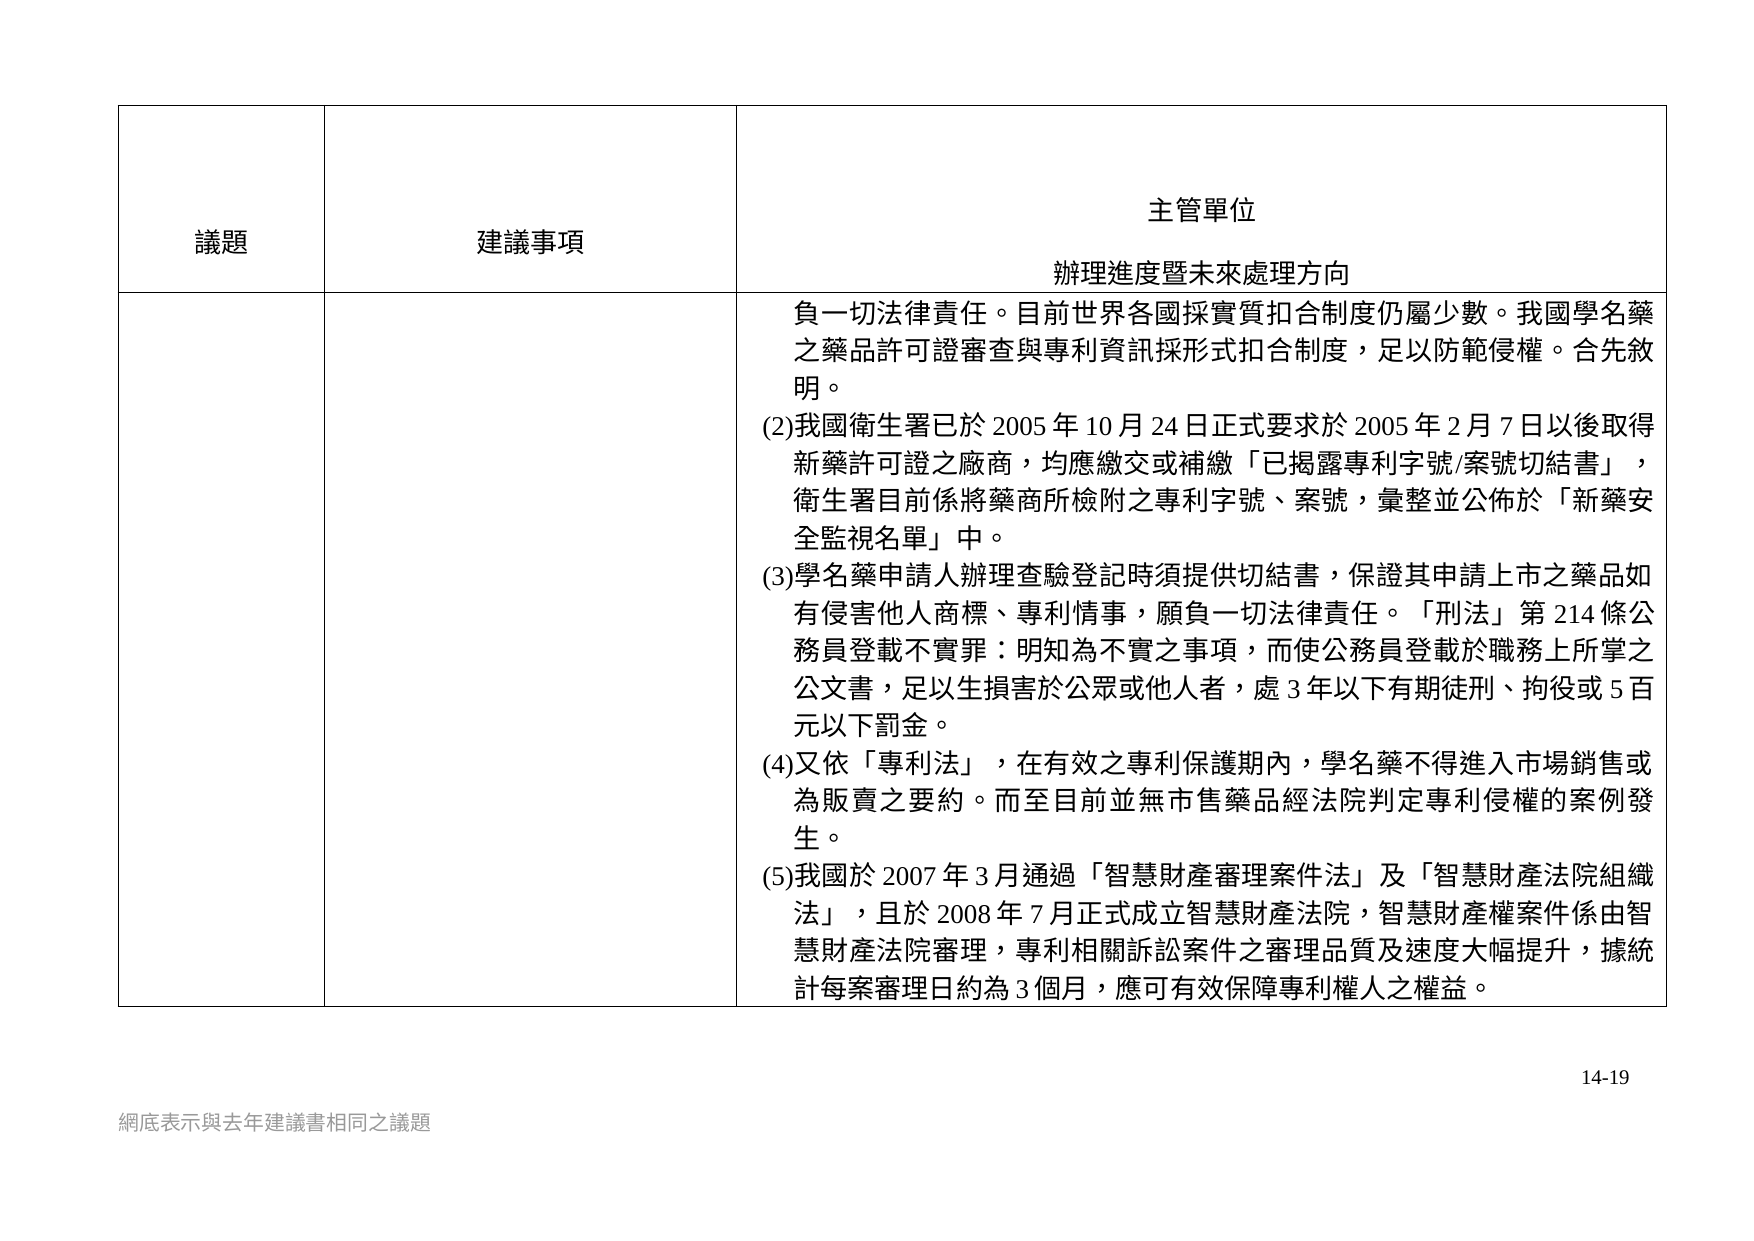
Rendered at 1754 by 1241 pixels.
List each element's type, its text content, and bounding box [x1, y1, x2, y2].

table_header 建議事項 [325, 106, 736, 292]
table_cell [119, 293, 324, 1006]
table_cell 負一切法律責任。目前世界各國採實質扣合制度仍屬少數。我國學名藥之藥品許可證審查與專利資訊採形式扣合制度，足以防範侵權。合先敘明。 (2)我國衛生署已於2005年10月24日正式要求於2005年2月7日以後取得新藥許可證之廠商，均應繳交或補繳「已揭露專利字號/案號切結書」，衛生署目前係將藥商所檢附之專利字號、案號，彙整並公佈於「新藥安全監視名單」中。 (3)學名藥申請人辦理查驗登記時須提供切結書，保證其申請上市之藥品如有侵害他人商標、專利情事，願負一切法律責任。「刑法」第214條公務員登載不實罪：明知為不實之事項，而使公務員登載於職務上所掌之公文書，足以生損害於公眾或他人者，處3年以下有期徒刑、拘役或5百元以下罰金。 (4)又依「專利法」，在有效之專利保護期內，學名藥不得進入市場銷售或為販賣之要約。而至目前並無市售藥品經法院判定專利侵權的案例發生。 (5)我國於2007年3月通過「智慧財產審理案件法」及「智慧財產法院組織法」，且於2008年7月正式成立智慧財產法院，智慧財產權案件係由智慧財產法院審理，專利相關訴訟案件之審理品質及速度大幅提升，據統計每案審理日約為3個月，應可有效保障專利權人之權益。 [737, 293, 1666, 1006]
table_cell [325, 293, 736, 1006]
table_header 議題 [119, 106, 324, 292]
table_header 主管單位 辦理進度暨未來處理方向 [737, 106, 1666, 292]
